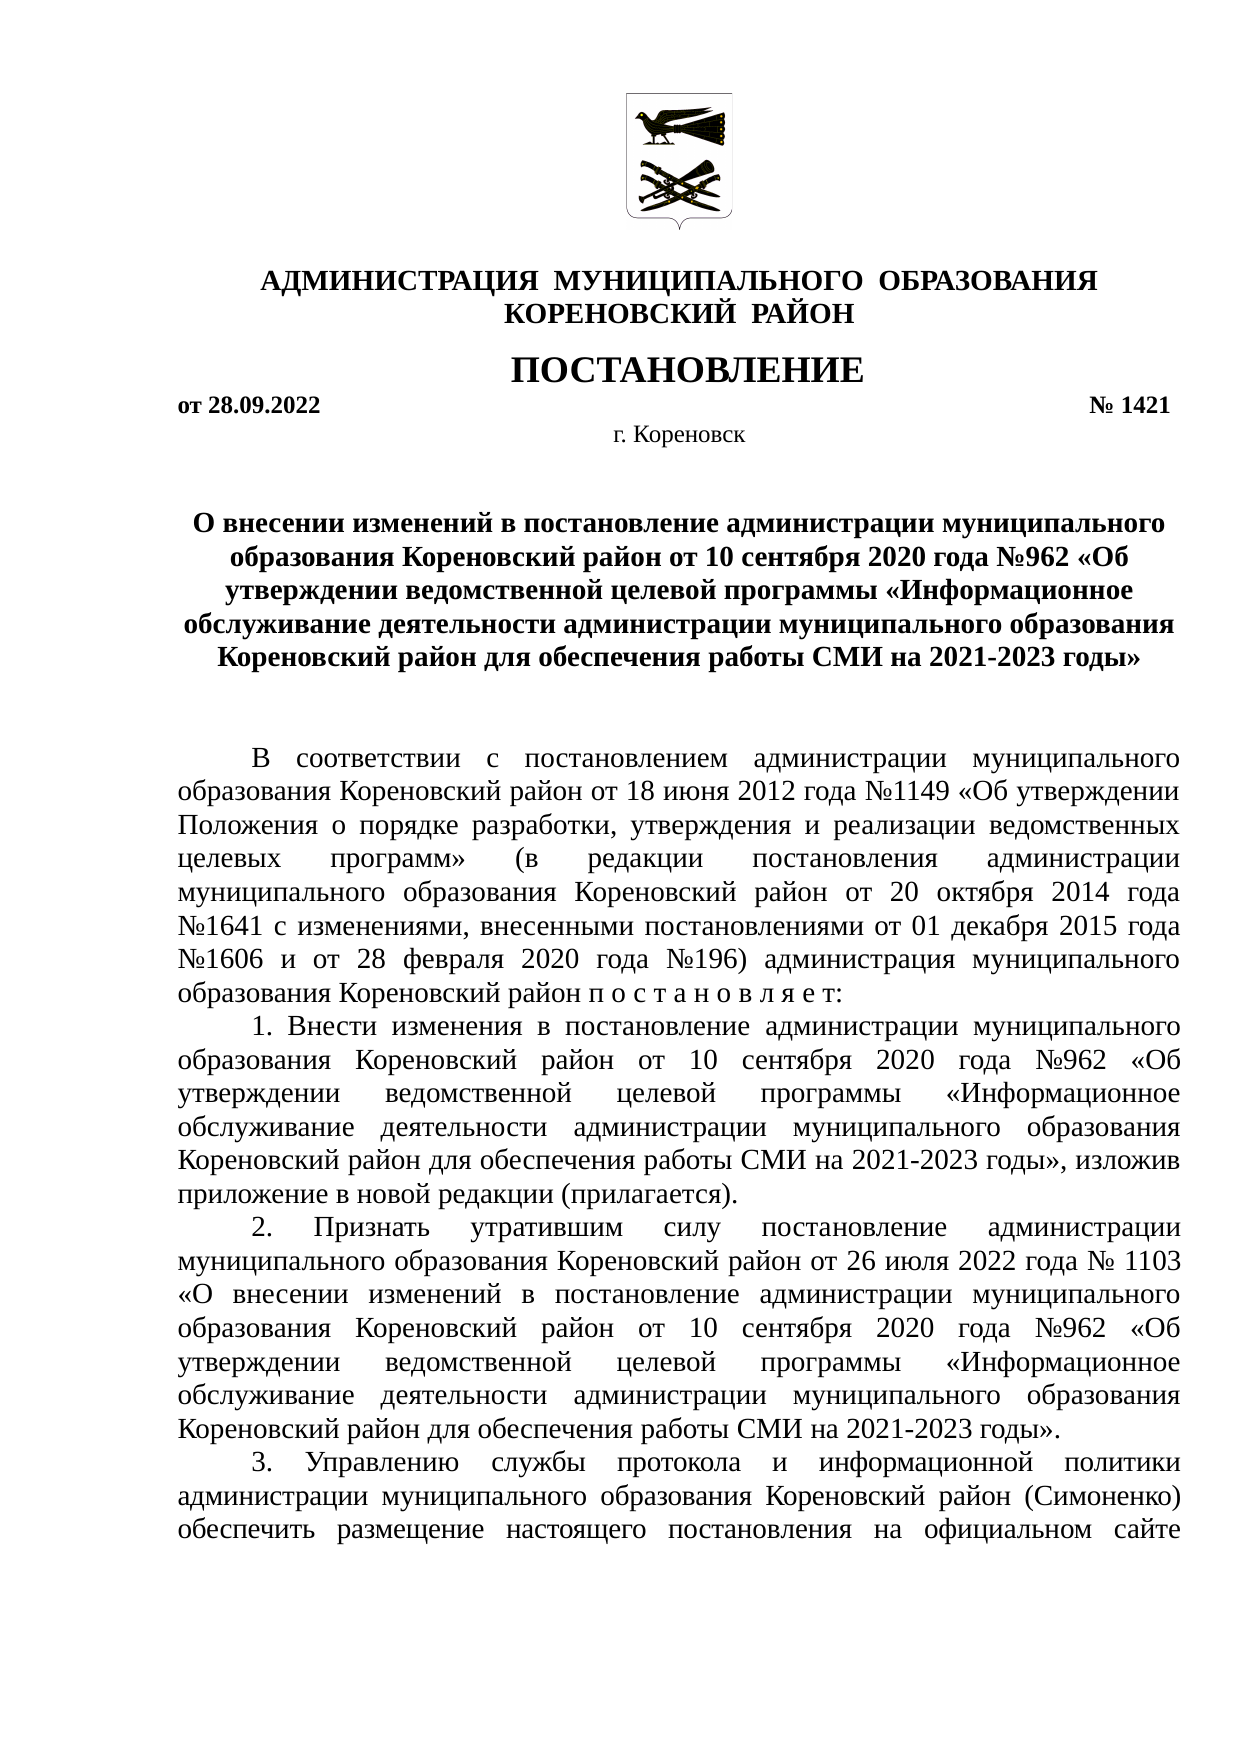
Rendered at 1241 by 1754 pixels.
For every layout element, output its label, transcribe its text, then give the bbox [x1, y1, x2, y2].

subtitle КОРЕНОВСКИЙ РАЙОН [177, 297, 1181, 330]
subtitle АДМИНИСТРАЦИЯ МУНИЦИПАЛЬНОГО ОБРАЗОВАНИЯ [177, 263, 1181, 297]
list г. Кореновск [177, 419, 1181, 448]
text 2. Признать утратившим силу постановление администрации муниципального образования Кореновский район от 26 июля 2022 года № 1103 «О внесении изменений в постановление администрации муниципального образования Кореновский район от 10 сентября 2020 года №962 «Об утверждении ведомственной целевой программы «Информационное обслуживание деятельности администрации муниципального образования Кореновский район для обеспечения работы СМИ на 2021-2023 годы». [177, 1209, 1181, 1444]
picture [626, 93, 733, 230]
text О внесении изменений в постановление администрации муниципального образования Кореновский район от 10 сентября 2020 года №962 «Об утверждении ведомственной целевой программы «Информационное обслуживание деятельности администрации муниципального образования Кореновский район для обеспечения работы СМИ на 2021-2023 годы» [177, 505, 1181, 673]
text 1. Внести изменения в постановление администрации муниципального образования Кореновский район от 10 сентября 2020 года №962 «Об утверждении ведомственной целевой программы «Информационное обслуживание деятельности администрации муниципального образования Кореновский район для обеспечения работы СМИ на 2021-2023 годы», изложив приложение в новой редакции (прилагается). [177, 1008, 1181, 1209]
text В соответствии с постановлением администрации муниципального образования Кореновский район от 18 июня 2012 года №1149 «Об утверждении Положения о порядке разработки, утверждения и реализации ведомственных целевых программ» (в редакции постановления администрации муниципального образования Кореновский район от 20 октября 2014 года №1641 с изменениями, внесенными постановлениями от 01 декабря 2015 года №1606 и от 28 февраля 2020 года №196) администрация муниципального образования Кореновский район п о с т а н о в л я е т: [177, 740, 1181, 1008]
list от 28.09.2022 № 1421 [177, 390, 1181, 419]
text 3. Управлению службы протокола и информационной политики администрации муниципального образования Кореновский район (Симоненко) обеспечить размещение настоящего постановления на официальном сайте администра [177, 1444, 1181, 1578]
subtitle ПОСТАНОВЛЕНИЕ [177, 347, 1181, 390]
